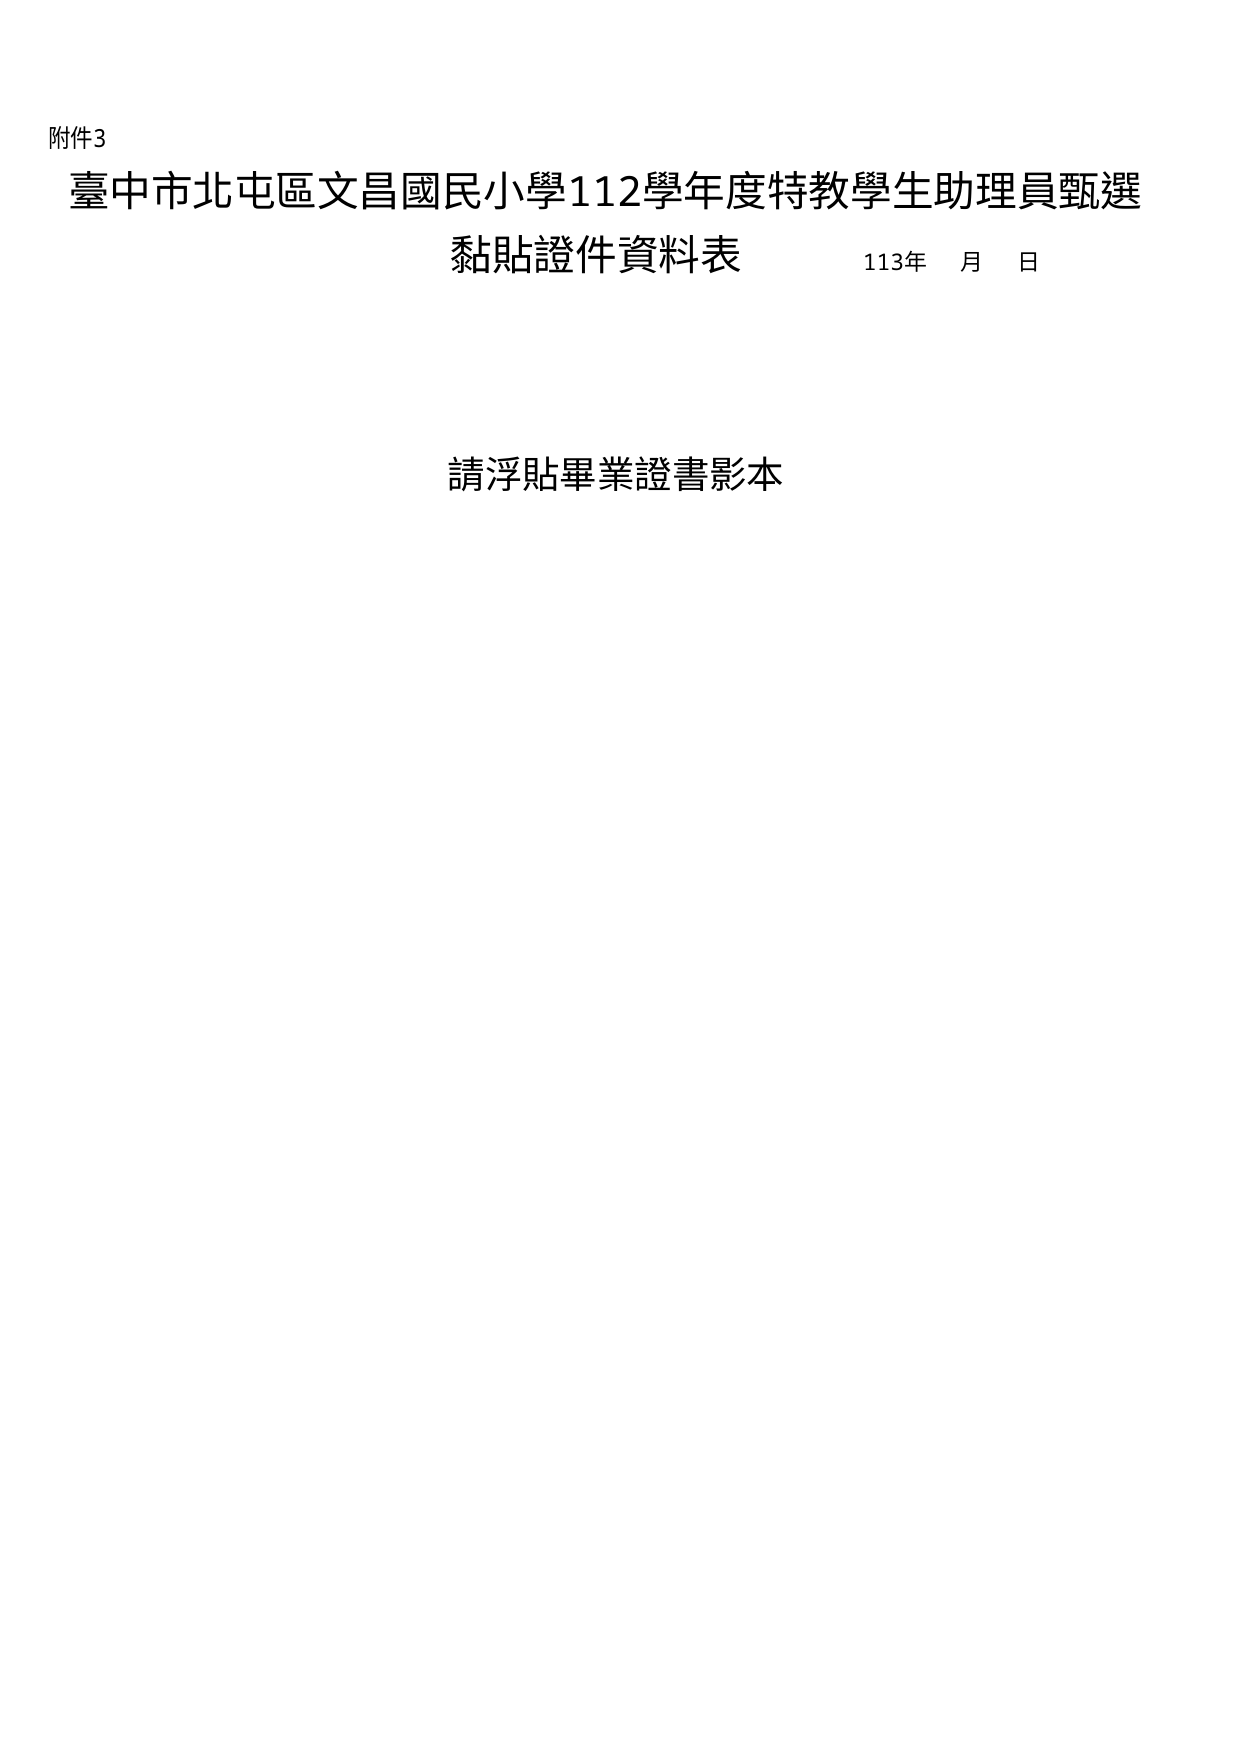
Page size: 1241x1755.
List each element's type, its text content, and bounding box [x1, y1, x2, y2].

text 請浮貼畢業證書影本 [447, 445, 1213, 499]
subtitle 臺中市北屯區文昌國民小學112學年度特教學生助理員甄選 [68, 158, 1213, 218]
text 黏貼證件資料表 113年 月 日 [450, 222, 1213, 282]
text 附件3 [48, 118, 1213, 155]
